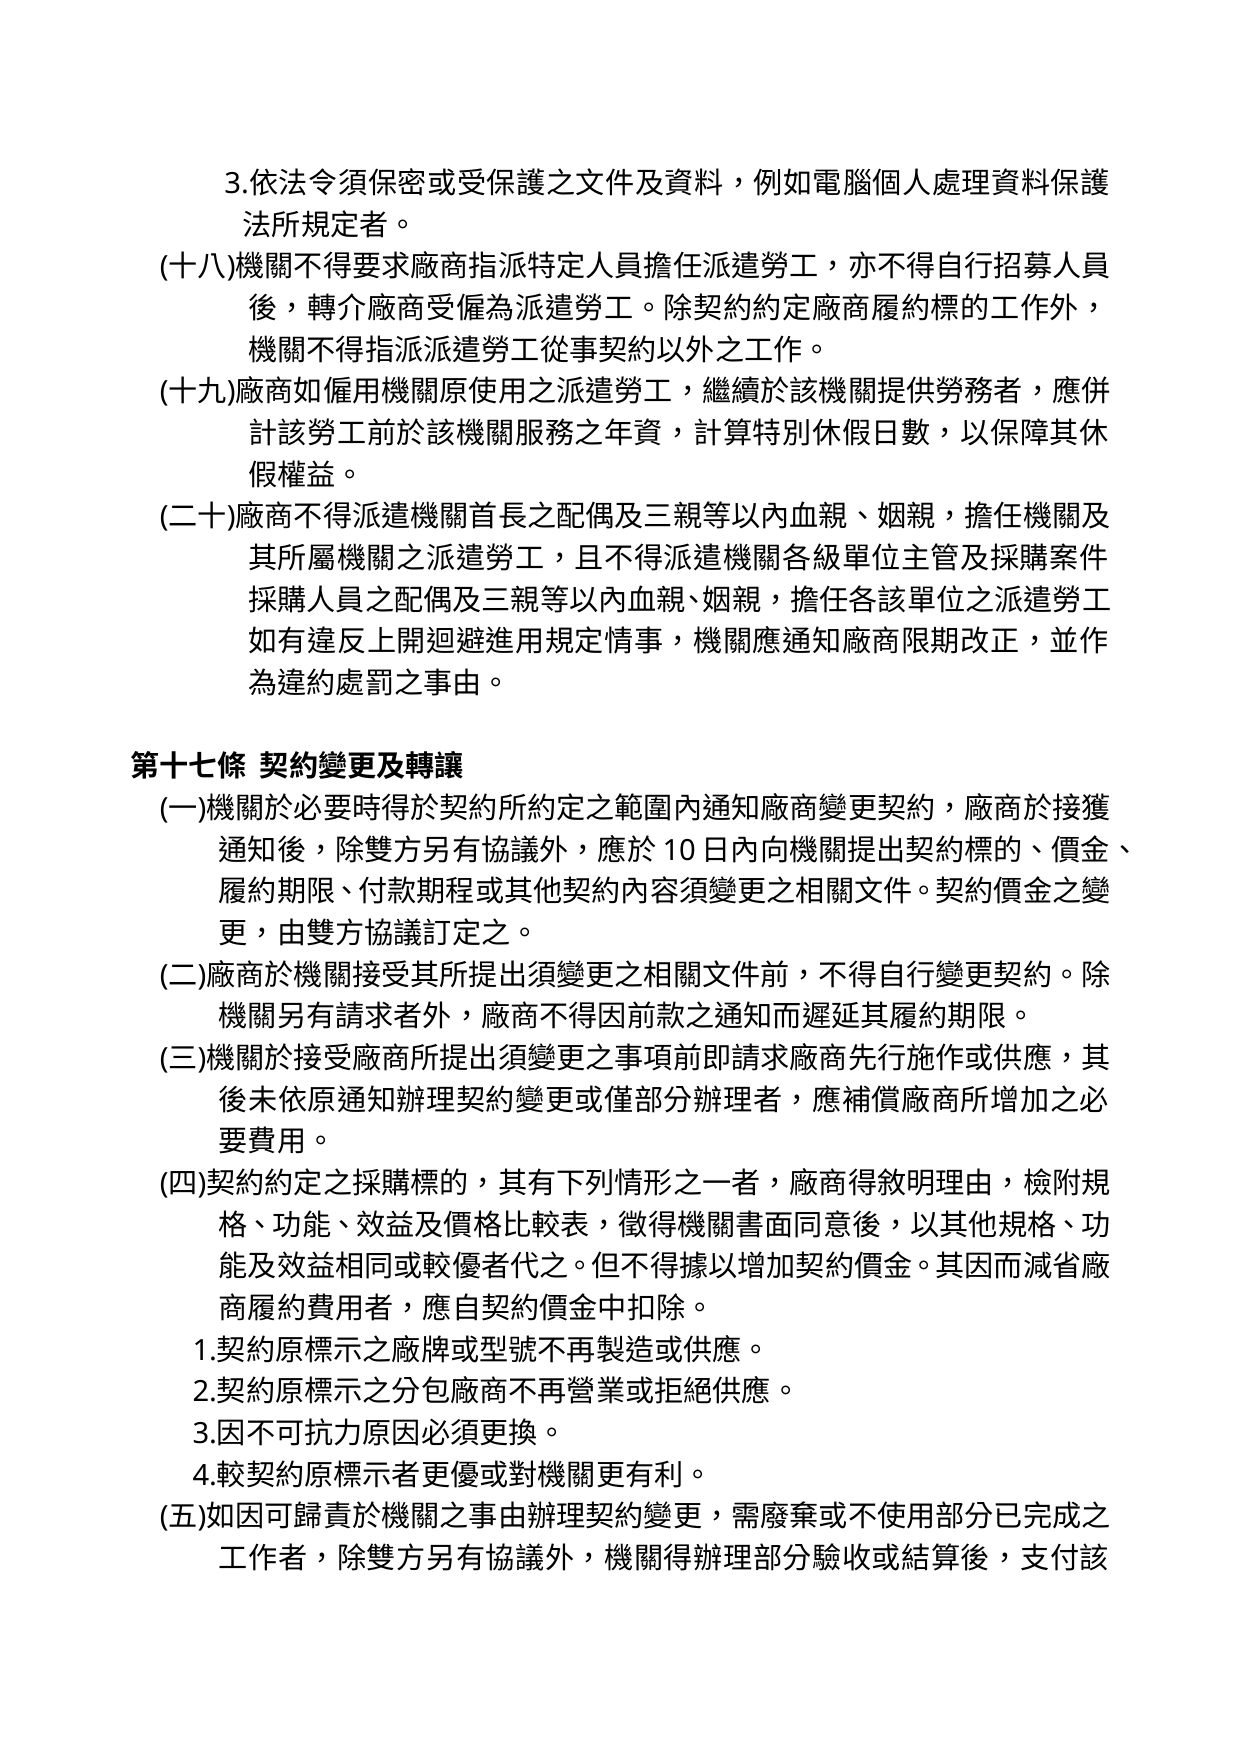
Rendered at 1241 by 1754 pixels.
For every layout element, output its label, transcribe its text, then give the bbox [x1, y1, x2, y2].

text (三)機關於接受廠商所提出須變更之事項前即請求廠商先行施作或供應，其後未依原通知辦理契約變更或僅部分辦理者，應補償廠商所增加之必要費用。 [159, 1035, 1110, 1160]
text 3.因不可抗力原因必須更換。 [192, 1410, 1110, 1452]
text (五)如因可歸責於機關之事由辦理契約變更，需廢棄或不使用部分已完成之工作者，除雙方另有協議外，機關得辦理部分驗收或結算後，支付該 [159, 1493, 1110, 1577]
text (二)廠商於機關接受其所提出須變更之相關文件前，不得自行變更契約。除機關另有請求者外，廠商不得因前款之通知而遲延其履約期限。 [159, 952, 1110, 1035]
text (二十)廠商不得派遣機關首長之配偶及三親等以內血親、姻親，擔任機關及其所屬機關之派遣勞工，且不得派遣機關各級單位主管及採購案件採購人員之配偶及三親等以內血親、姻親，擔任各該單位之派遣勞工。如有違反上開迴避進用規定情事，機關應通知廠商限期改正，並作為違約處罰之事由。 [159, 493, 1110, 702]
text (十九)廠商如僱用機關原使用之派遣勞工，繼續於該機關提供勞務者，應併計該勞工前於該機關服務之年資，計算特別休假日數，以保障其休假權益。 [159, 368, 1110, 493]
text 第十七條 契約變更及轉讓 [130, 743, 1110, 785]
text (十八)機關不得要求廠商指派特定人員擔任派遣勞工，亦不得自行招募人員後，轉介廠商受僱為派遣勞工。除契約約定廠商履約標的工作外，機關不得指派派遣勞工從事契約以外之工作。 [159, 243, 1110, 368]
text 4.較契約原標示者更優或對機關更有利。 [192, 1452, 1110, 1493]
text (一)機關於必要時得於契約所約定之範圍內通知廠商變更契約，廠商於接獲通知後，除雙方另有協議外，應於10日內向機關提出契約標的、價金、履約期限、付款期程或其他契約內容須變更之相關文件。契約價金之變更，由雙方協議訂定之。 [159, 785, 1110, 952]
text 1.契約原標示之廠牌或型號不再製造或供應。 [192, 1327, 1110, 1368]
text 3.依法令須保密或受保護之文件及資料，例如電腦個人處理資料保護法所規定者。 [224, 160, 1110, 243]
text (四)契約約定之採購標的，其有下列情形之一者，廠商得敘明理由，檢附規格、功能、效益及價格比較表，徵得機關書面同意後，以其他規格、功能及效益相同或較優者代之。但不得據以增加契約價金。其因而減省廠商履約費用者，應自契約價金中扣除。 [159, 1160, 1110, 1327]
text 2.契約原標示之分包廠商不再營業或拒絕供應。 [192, 1368, 1110, 1410]
